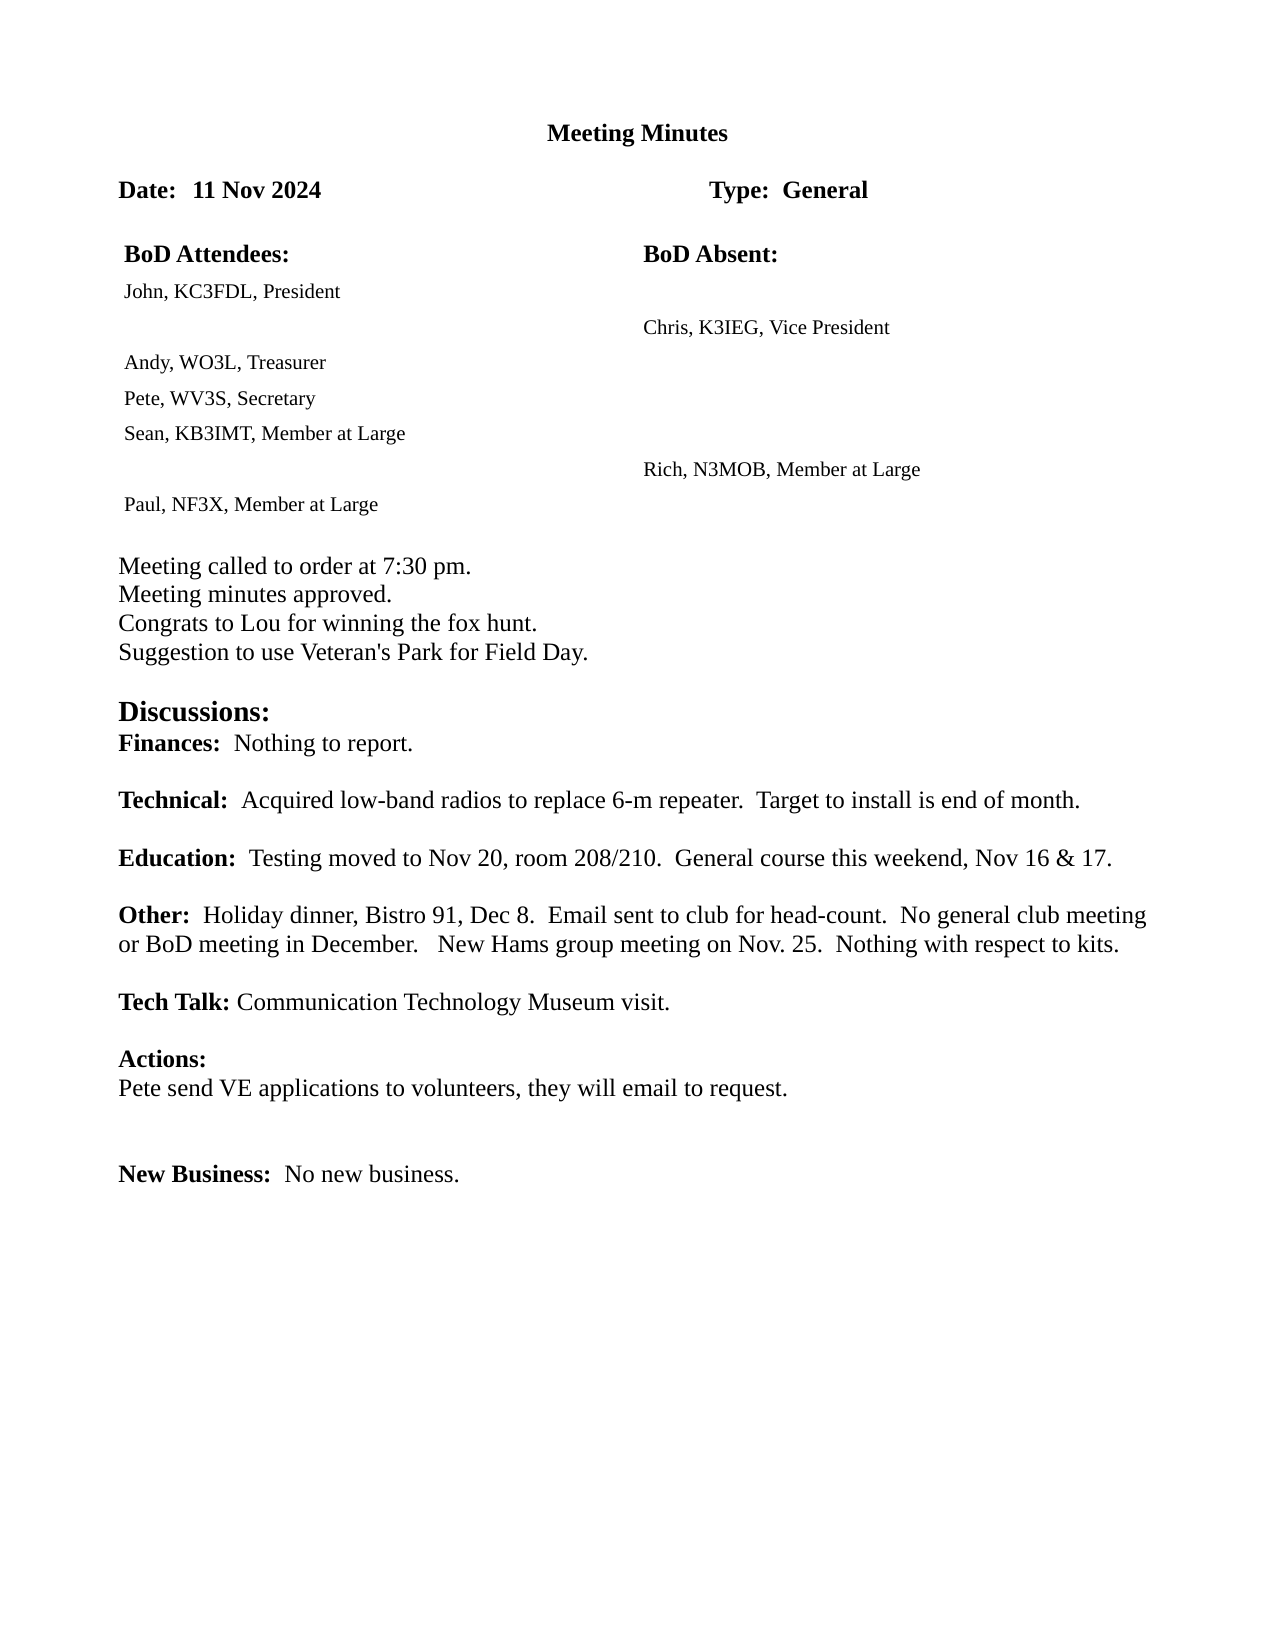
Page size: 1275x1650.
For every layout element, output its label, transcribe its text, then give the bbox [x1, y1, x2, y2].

text Discussions: [118, 694, 1157, 728]
text New Business: No new business. [118, 1159, 1157, 1188]
text Tech Talk: Communication Technology Museum visit. [118, 987, 1157, 1016]
table_cell [638, 486, 1157, 522]
text Meeting minutes approved. [118, 579, 1157, 608]
text Other: Holiday dinner, Bistro 91, Dec 8. Email sent to club for head-count. No general club meeting or BoD meeting in December. New Hams group meeting on Nov. 25. Nothing with respect to kits. [118, 901, 1157, 958]
table_header BoD Absent: [638, 233, 1157, 273]
table_cell [118, 309, 637, 344]
text Meeting Minutes [118, 118, 1157, 147]
table_cell Paul, NF3X, Member at Large [118, 486, 637, 522]
table_cell Andy, WO3L, Treasurer [118, 344, 637, 380]
text Suggestion to use Veteran's Park for Field Day. [118, 637, 1157, 666]
table_cell Chris, K3IEG, Vice President [638, 309, 1157, 344]
table_cell [118, 451, 637, 486]
table_cell Sean, KB3IMT, Member at Large [118, 415, 637, 451]
table_cell [638, 344, 1157, 380]
table_cell John, KC3FDL, President [118, 273, 637, 309]
text Date: 11 Nov 2024 Type: General [118, 176, 1157, 204]
table_cell [638, 415, 1157, 451]
text Pete send VE applications to volunteers, they will email to request. [118, 1073, 1157, 1102]
table_header BoD Attendees: [118, 233, 637, 273]
text Technical: Acquired low-band radios to replace 6-m repeater. Target to install is end of month. [118, 786, 1157, 814]
table_cell Pete, WV3S, Secretary [118, 380, 637, 415]
table_cell Rich, N3MOB, Member at Large [638, 451, 1157, 486]
table_cell [638, 273, 1157, 309]
text Meeting called to order at 7:30 pm. [118, 551, 1157, 579]
text Finances: Nothing to report. [118, 728, 1157, 757]
text Actions: [118, 1044, 1157, 1073]
table_cell [638, 380, 1157, 415]
text Congrats to Lou for winning the fox hunt. [118, 608, 1157, 637]
text Education: Testing moved to Nov 20, room 208/210. General course this weekend, Nov 16 & 17. [118, 843, 1157, 872]
